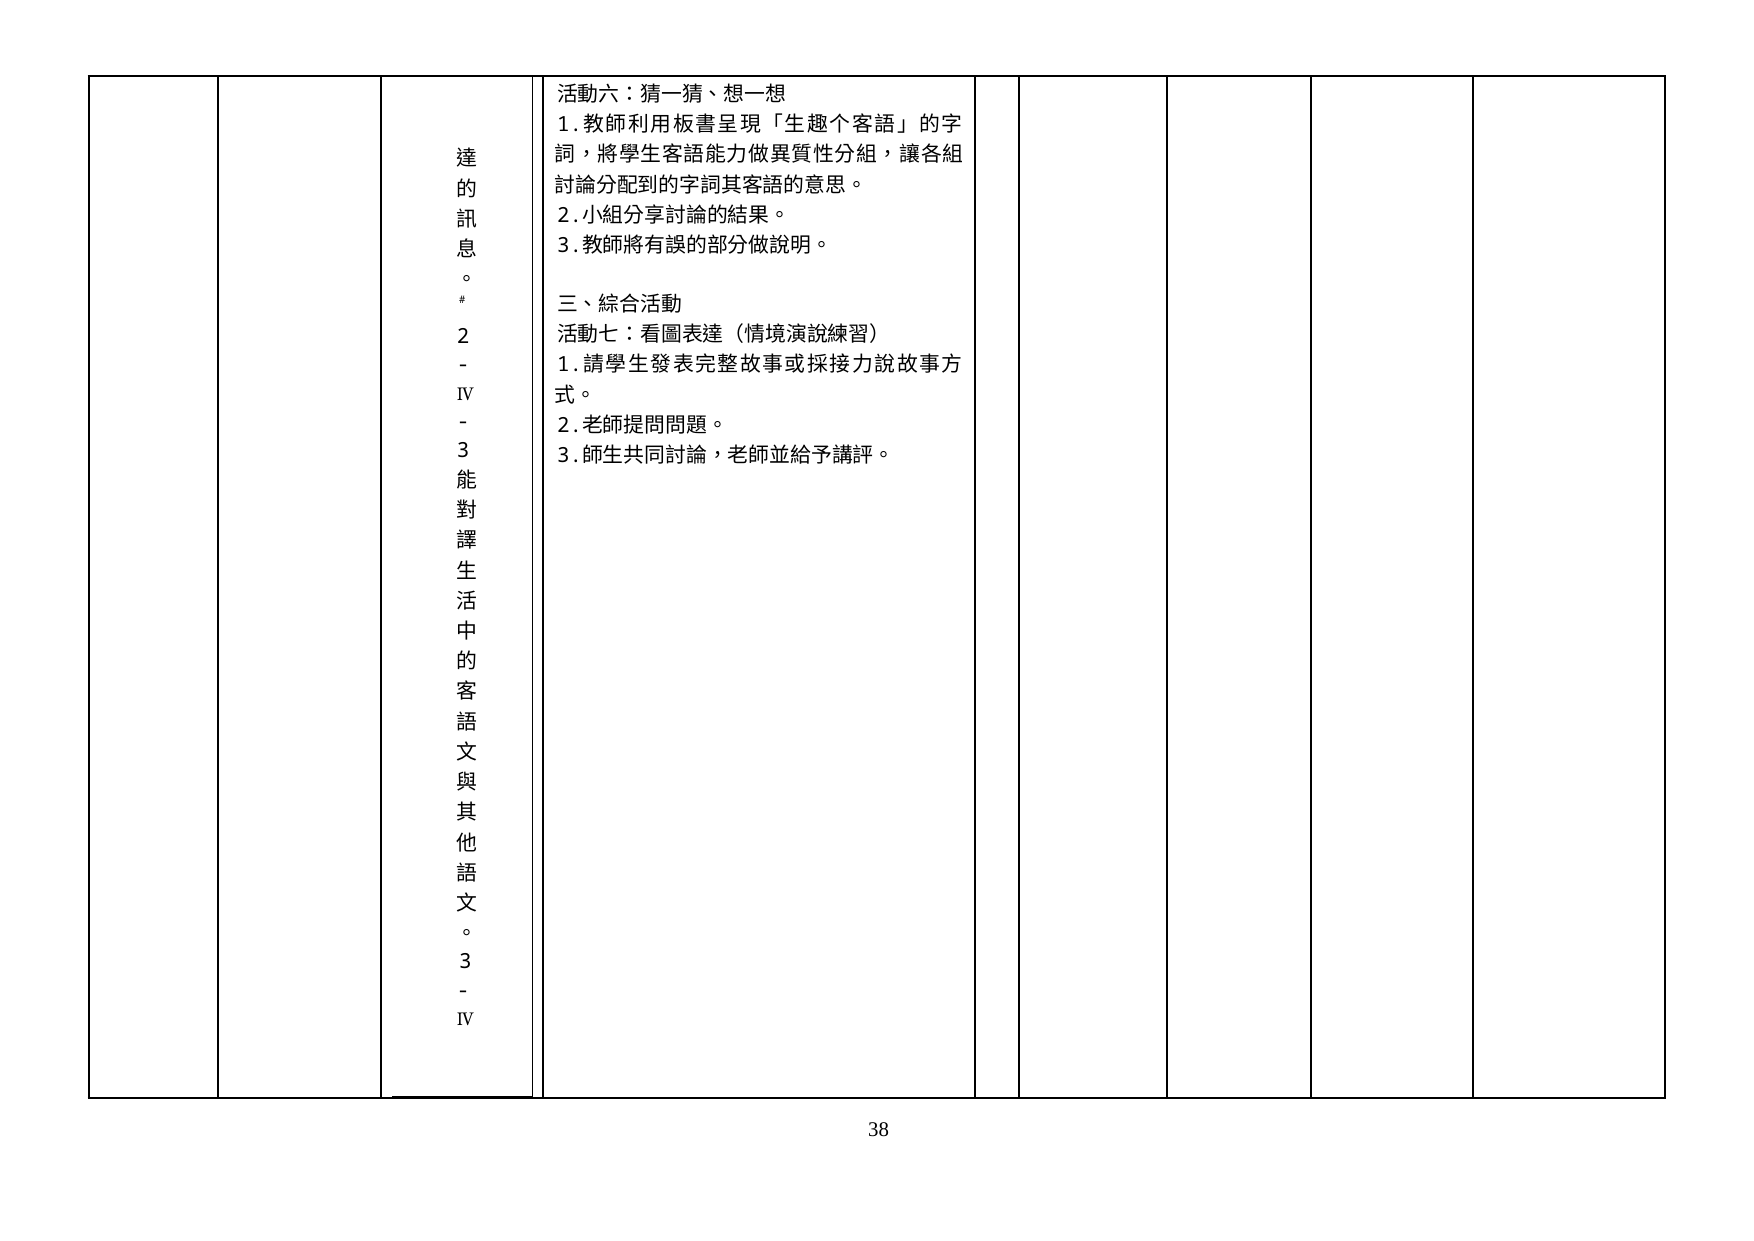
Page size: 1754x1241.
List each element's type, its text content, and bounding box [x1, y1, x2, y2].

table_cell [533, 77, 542, 1097]
table_cell [976, 77, 1018, 1097]
table_cell [1474, 77, 1664, 1097]
table_cell [1168, 77, 1310, 1097]
table_cell 活動六：猜一猜、想一想 1.教師利用板書呈現「生趣个客語」的字詞，將學生客語能力做異質性分組，讓各組討論分配到的字詞其客語的意思。 2.小組分享討論的結果。 3.教師將有誤的部分做說明。 三、綜合活動 活動七：看圖表達（情境演說練習） 1.請學生發表完整故事或採接力說故事方式。 2.老師提問問題。 3.師生共同討論，老師並給予講評。 [544, 77, 974, 1097]
table_cell 達的訊息。 #2-Ⅳ-3能對譯生活中的客語文與其他語文。 3-Ⅳ- [382, 77, 532, 1097]
table_cell [219, 77, 380, 1097]
table_cell [1312, 77, 1472, 1097]
table_cell [90, 77, 217, 1097]
table_cell [1020, 77, 1166, 1097]
